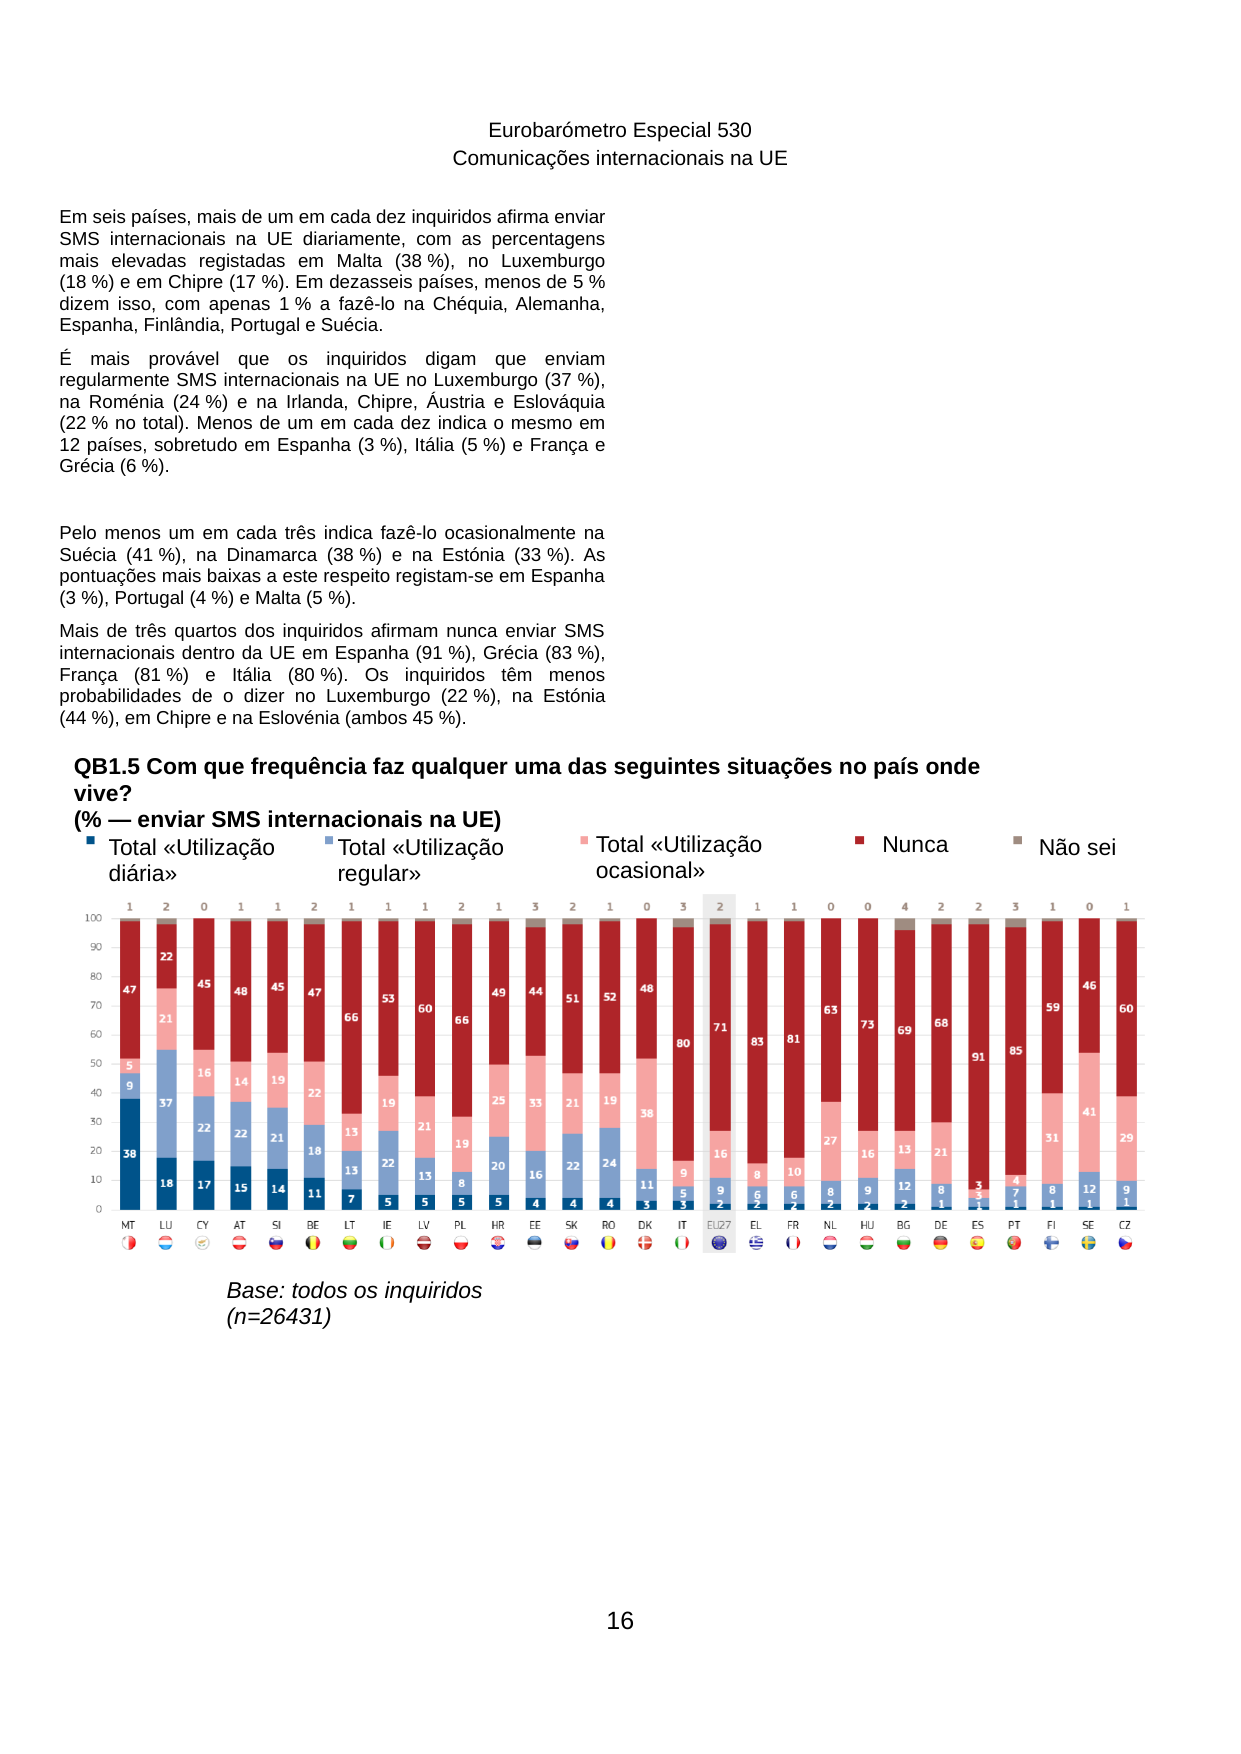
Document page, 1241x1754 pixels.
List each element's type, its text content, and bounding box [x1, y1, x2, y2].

picture [71, 892, 1150, 1262]
text É mais provável que os inquiridos digam que enviam regularmente SMS internacionais na UE no Luxemburgo (37 %), na Roménia (24 %) e na Irlanda, Chipre, Áustria e Eslováquia (22 % no total). Menos de um em cada dez indica o mesmo em 12 países, sobretudo em Espanha (3 %), Itália (5 %) e França e Grécia (6 %). [59, 347, 605, 477]
text Em seis países, mais de um em cada dez inquiridos afirma enviar SMS internacionais na UE diariamente, com as percentagens mais elevadas registadas em Malta (38 %), no Luxemburgo (18 %) e em Chipre (17 %). Em dezasseis países, menos de 5 % dizem isso, com apenas 1 % a fazê-lo na Chéquia, Alemanha, Espanha, Finlândia, Portugal e Suécia. [59, 206, 605, 336]
picture [73, 821, 1033, 866]
text Pelo menos um em cada três indica fazê-lo ocasionalmente na Suécia (41 %), na Dinamarca (38 %) e na Estónia (33 %). As pontuações mais baixas a este respeito registam-se em Espanha (3 %), Portugal (4 %) e Malta (5 %). [59, 522, 605, 608]
text Mais de três quartos dos inquiridos afirmam nunca enviar SMS internacionais dentro da UE em Espanha (91 %), Grécia (83 %), França (81 %) e Itália (80 %). Os inquiridos têm menos probabilidades de o dizer no Luxemburgo (22 %), na Estónia (44 %), em Chipre e na Eslovénia (ambos 45 %). [59, 620, 605, 728]
